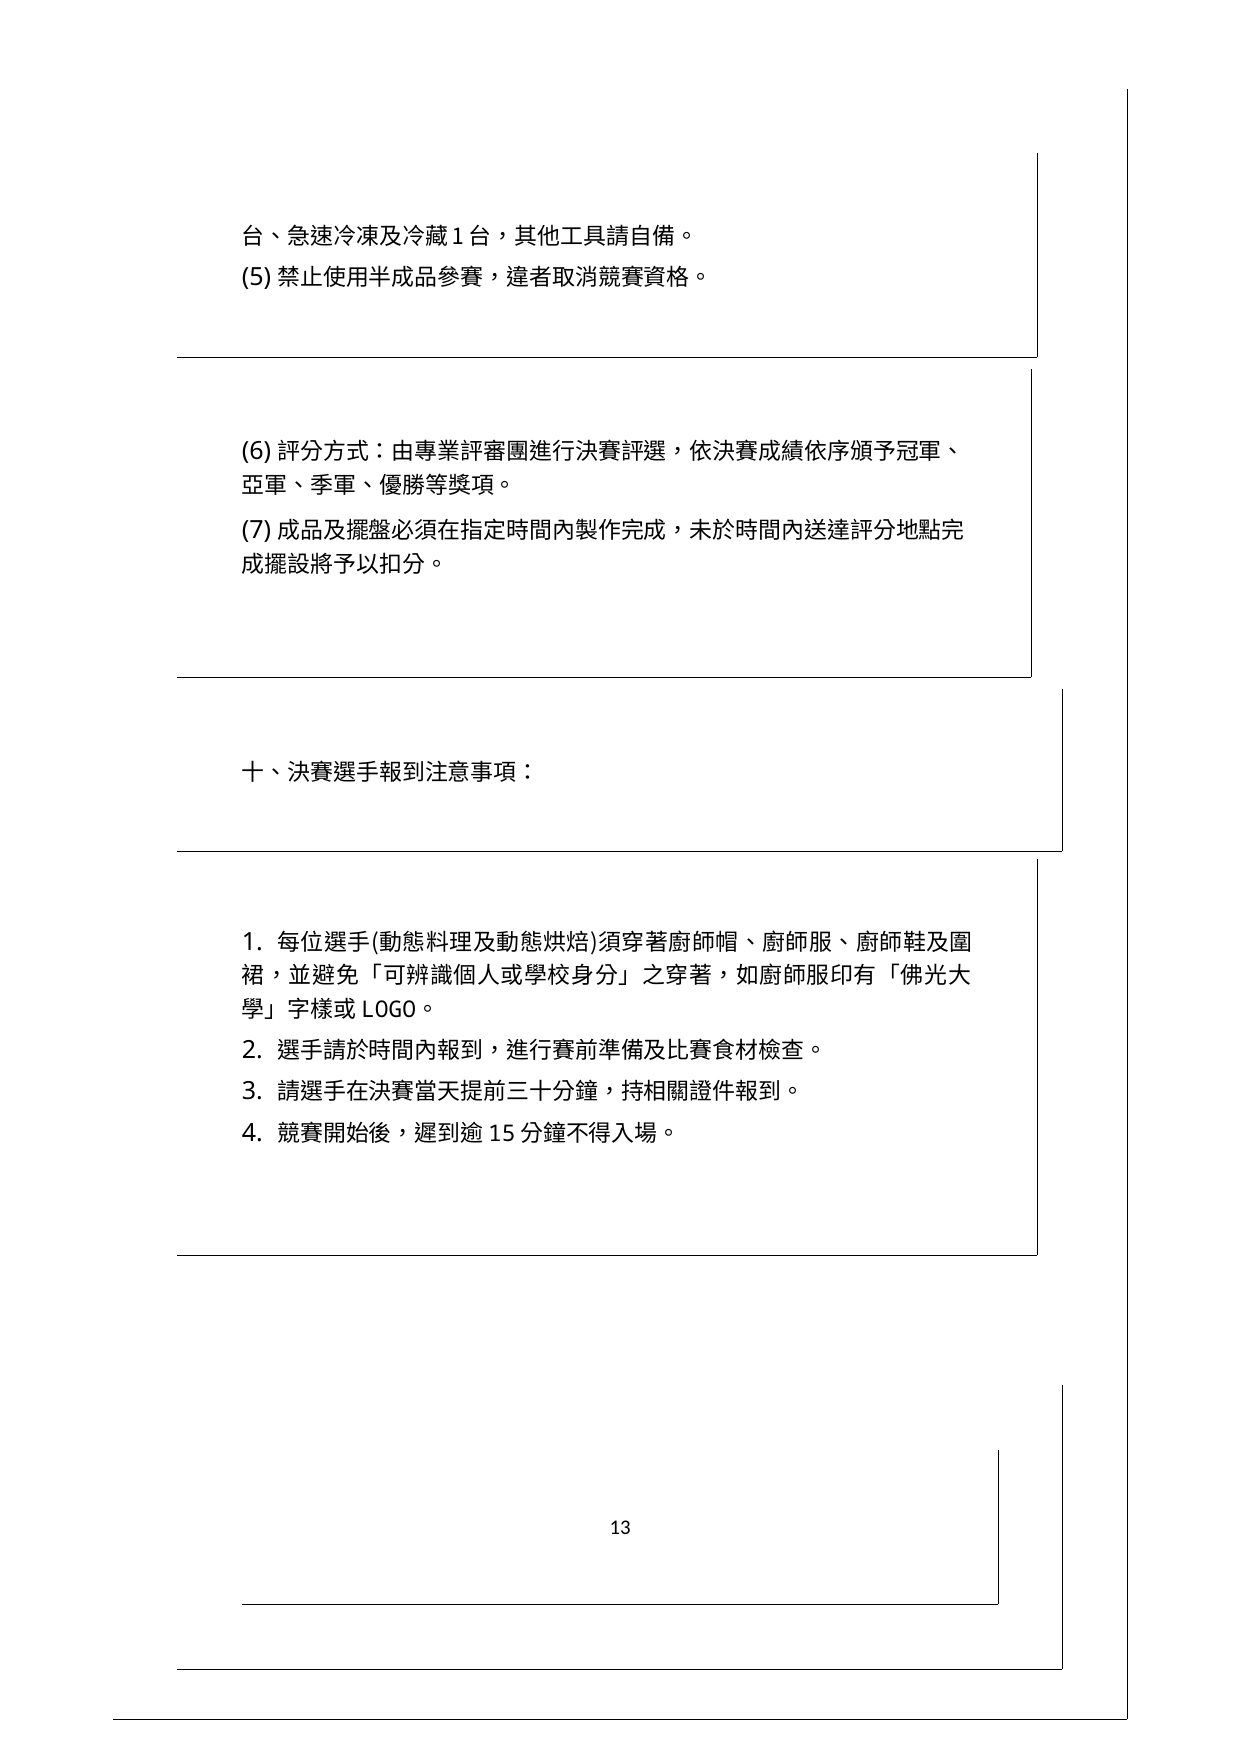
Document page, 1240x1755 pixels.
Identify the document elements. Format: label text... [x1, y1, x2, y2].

list 選手請於時間內報到，進行賽前準備及比賽食材檢查。 [177, 967, 1037, 1008]
list 主辦單位僅提供基本器具，烤盤2個、篩網1個、橡皮刮刀1把、打蛋器1支、攪拌機1台、擀麵棍1支、馬口碗8個、圓鐵盤8個、磅秤1台、急速冷凍及冷藏1台，其他工具請自備。 [177, 153, 1037, 194]
text 十、決賽選手報到注意事項： [177, 689, 1062, 851]
list 請選手在決賽當天提前三十分鐘，持相關證件報到。 [177, 1008, 1037, 1050]
list 競賽開始後，遲到逾15分鐘不得入場。 [177, 1050, 1037, 1148]
list 禁止使用半成品參賽，違者取消競賽資格。 [177, 194, 1037, 357]
list 成品及擺盤必須在指定時間內製作完成，未於時間內送達評分地點完成擺設將予以扣分。 [177, 447, 1031, 579]
list 每位選手(動態料理及動態烘焙)須穿著廚師帽、廚師服、廚師鞋及圍裙，並避免「可辨識個人或學校身分」之穿著，如廚師服印有「佛光大學」字樣或LOGO。 [177, 859, 1037, 967]
list 評分方式：由專業評審團進行決賽評選，依決賽成績依序頒予冠軍、亞軍、季軍、優勝等獎項。 [177, 368, 1031, 447]
